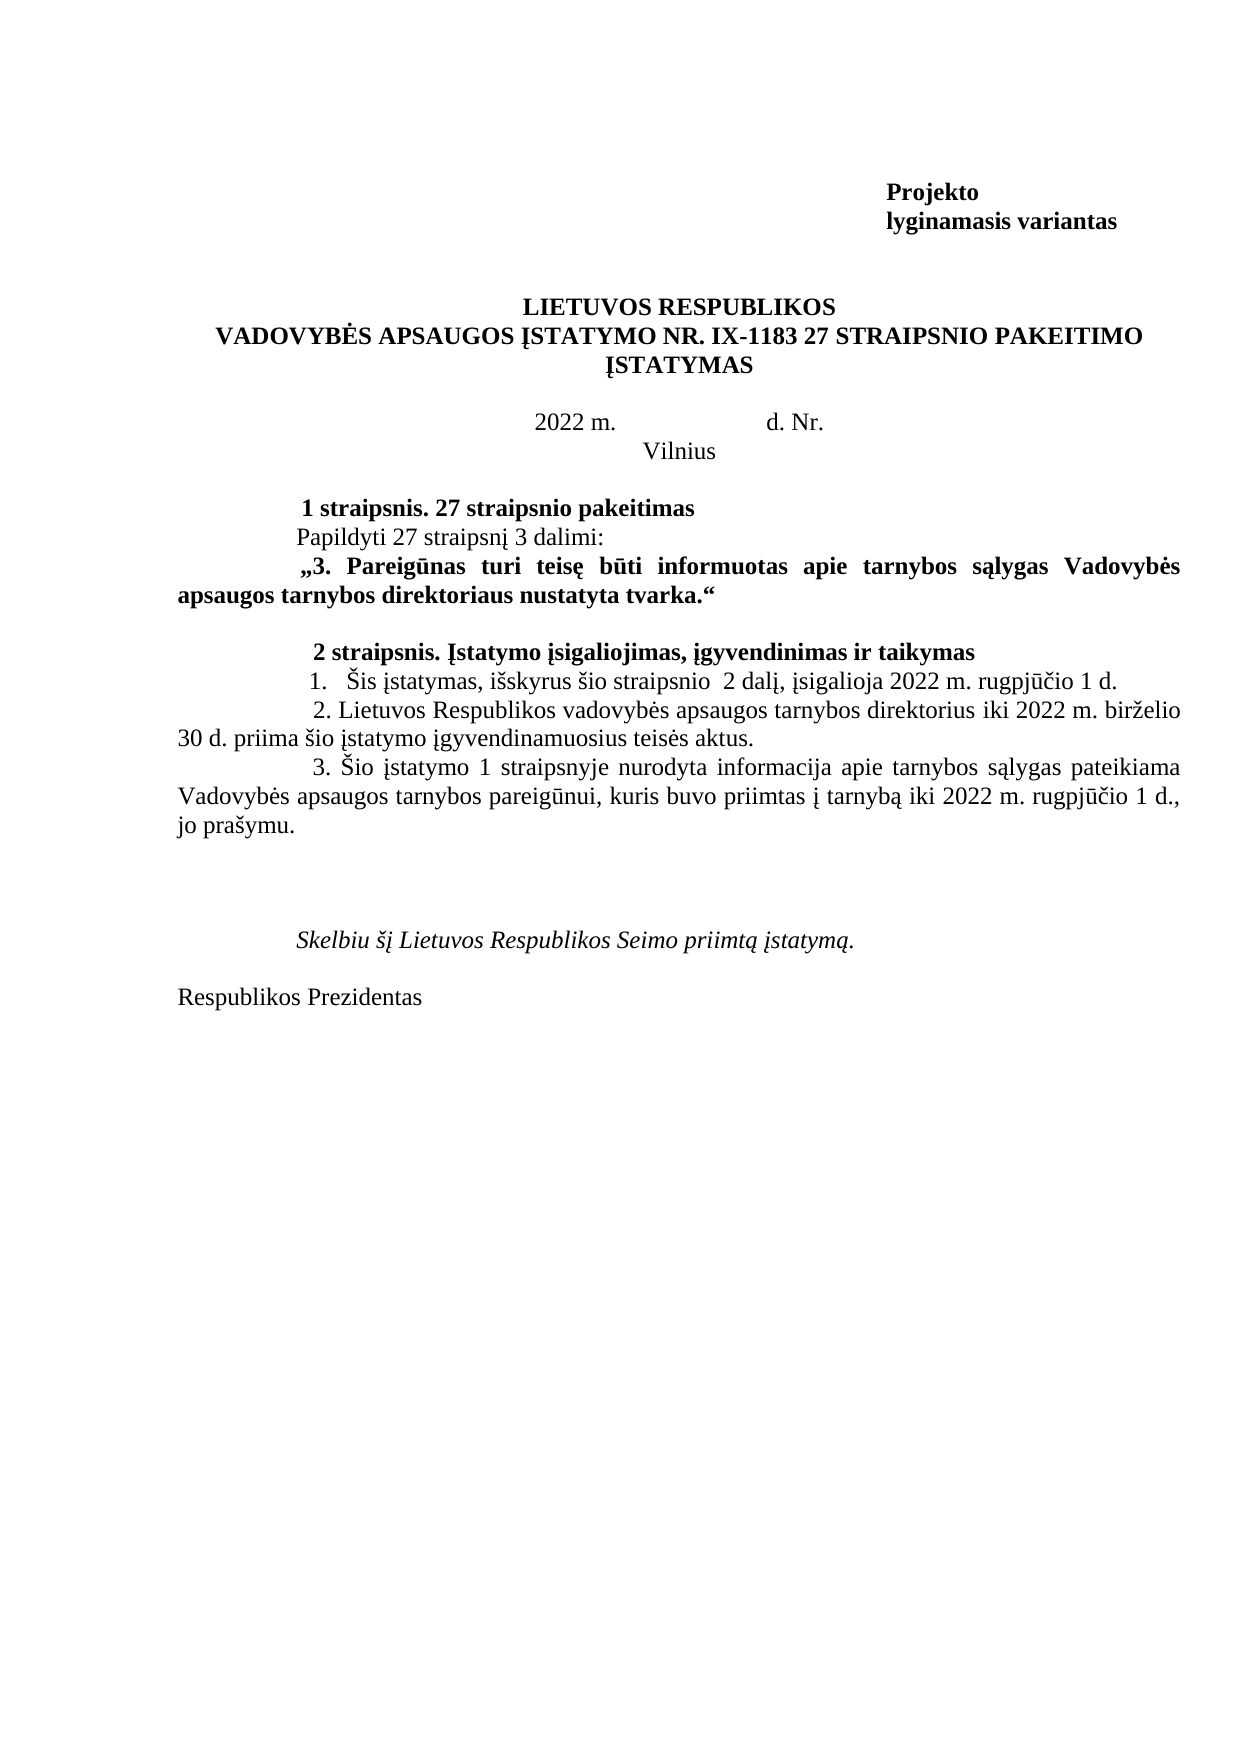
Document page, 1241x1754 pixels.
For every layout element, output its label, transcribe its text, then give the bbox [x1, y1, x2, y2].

text Vilnius [177, 436, 1181, 465]
text „3. Pareigūnas turi teisę būti informuotas apie tarnybos sąlygas Vadovybės apsaugos tarnybos direktoriaus nustatyta tvarka.“ [177, 551, 1181, 608]
text 1 straipsnis. 27 straipsnio pakeitimas [177, 493, 1181, 522]
text 2 straipsnis. Įstatymo įsigaliojimas, įgyvendinimas ir taikymas [177, 637, 1181, 666]
text 2. Lietuvos Respublikos vadovybės apsaugos tarnybos direktorius iki 2022 m. birželio 30 d. priima šio įstatymo įgyvendinamuosius teisės aktus. [177, 695, 1181, 752]
text 1. Šis įstatymas, išskyrus šio straipsnio 2 dalį, įsigalioja 2022 m. rugpjūčio 1 d. [308, 666, 1181, 695]
text Papildyti 27 straipsnį 3 dalimi: [296, 522, 1181, 551]
text LIETUVOS RESPUBLIKOS [177, 292, 1181, 321]
text 2022 m. d. Nr. [177, 407, 1181, 436]
text Skelbiu šį Lietuvos Respublikos Seimo priimtą įstatymą. [177, 925, 1181, 953]
text Respublikos Prezidentas [177, 982, 1181, 1011]
text Projekto [177, 177, 1181, 206]
text 3. Šio įstatymo 1 straipsnyje nurodyta informacija apie tarnybos sąlygas pateikiama Vadovybės apsaugos tarnybos pareigūnui, kuris buvo priimtas į tarnybą iki 2022 m. rugpjūčio 1 d., jo prašymu. [177, 752, 1181, 838]
text lyginamasis variantas [177, 206, 1181, 235]
text ĮSTATYMAS [177, 350, 1181, 378]
text VADOVYBĖS APSAUGOS ĮSTATYMO NR. IX-1183 27 STRAIPSNIO PAKEITIMO [177, 321, 1181, 350]
